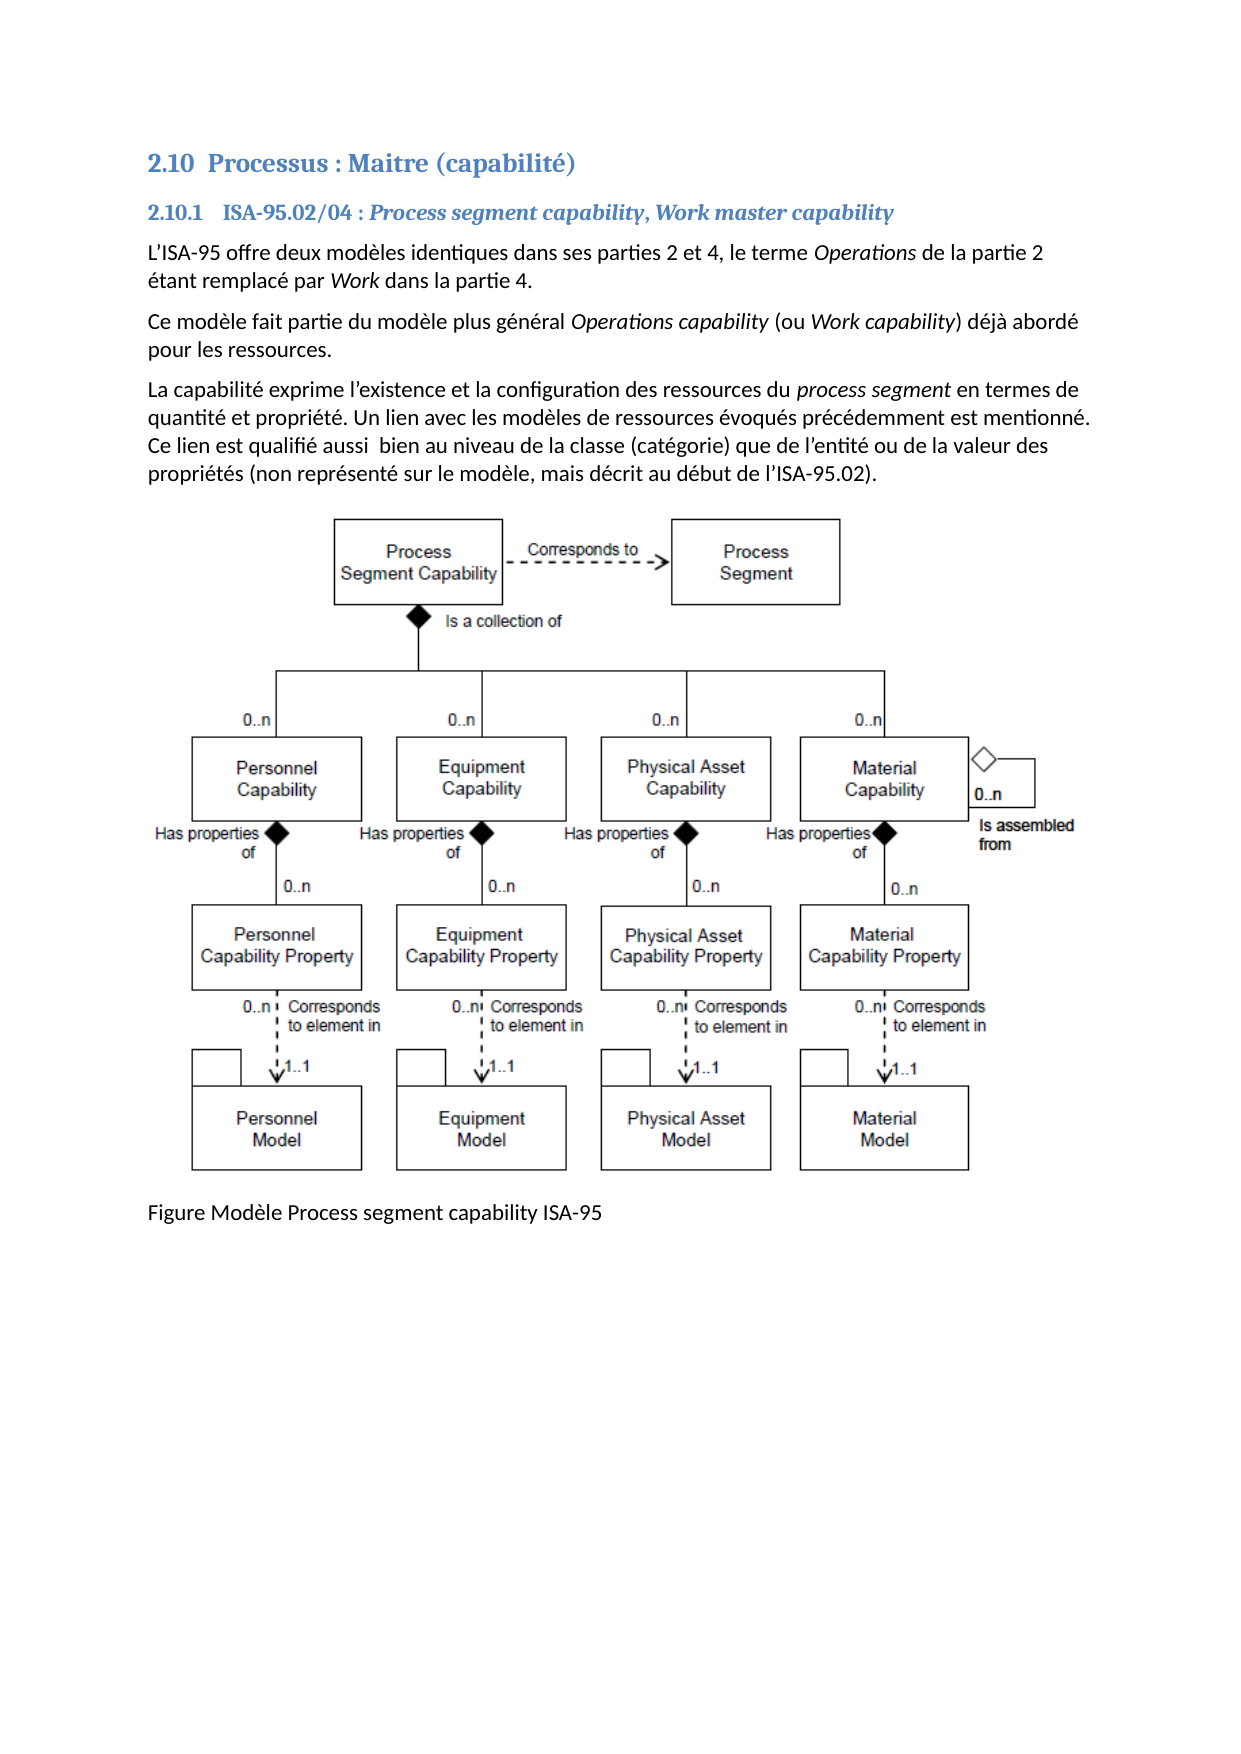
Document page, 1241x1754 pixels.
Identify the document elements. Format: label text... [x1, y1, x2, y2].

text Figure Modèle Process segment capability ISA-95 [148, 1198, 1093, 1226]
subtitle Processus : Maitre (capabilité) [148, 148, 1093, 179]
subtitle ISA-95.02/04 : Process segment capability, Work master capability [148, 199, 1093, 226]
text La capabilité exprime l’existence et la configuration des ressources du process segment en termes de quantité et propriété. Un lien avec les modèles de ressources évoqués précédemment est mentionné. Ce lien est qualifié aussi bien au niveau de la classe (catégorie) que de l’entité ou de la valeur des propriétés (non représenté sur le modèle, mais décrit au début de l’ISA-95.02). [148, 376, 1093, 488]
text Ce modèle fait partie du modèle plus général Operations capability (ou Work capability) déjà abordé pour les ressources. [148, 307, 1093, 363]
text L’ISA-95 offre deux modèles identiques dans ses parties 2 et 4, le terme Operations de la partie 2 étant remplacé par Work dans la partie 4. [148, 238, 1093, 294]
